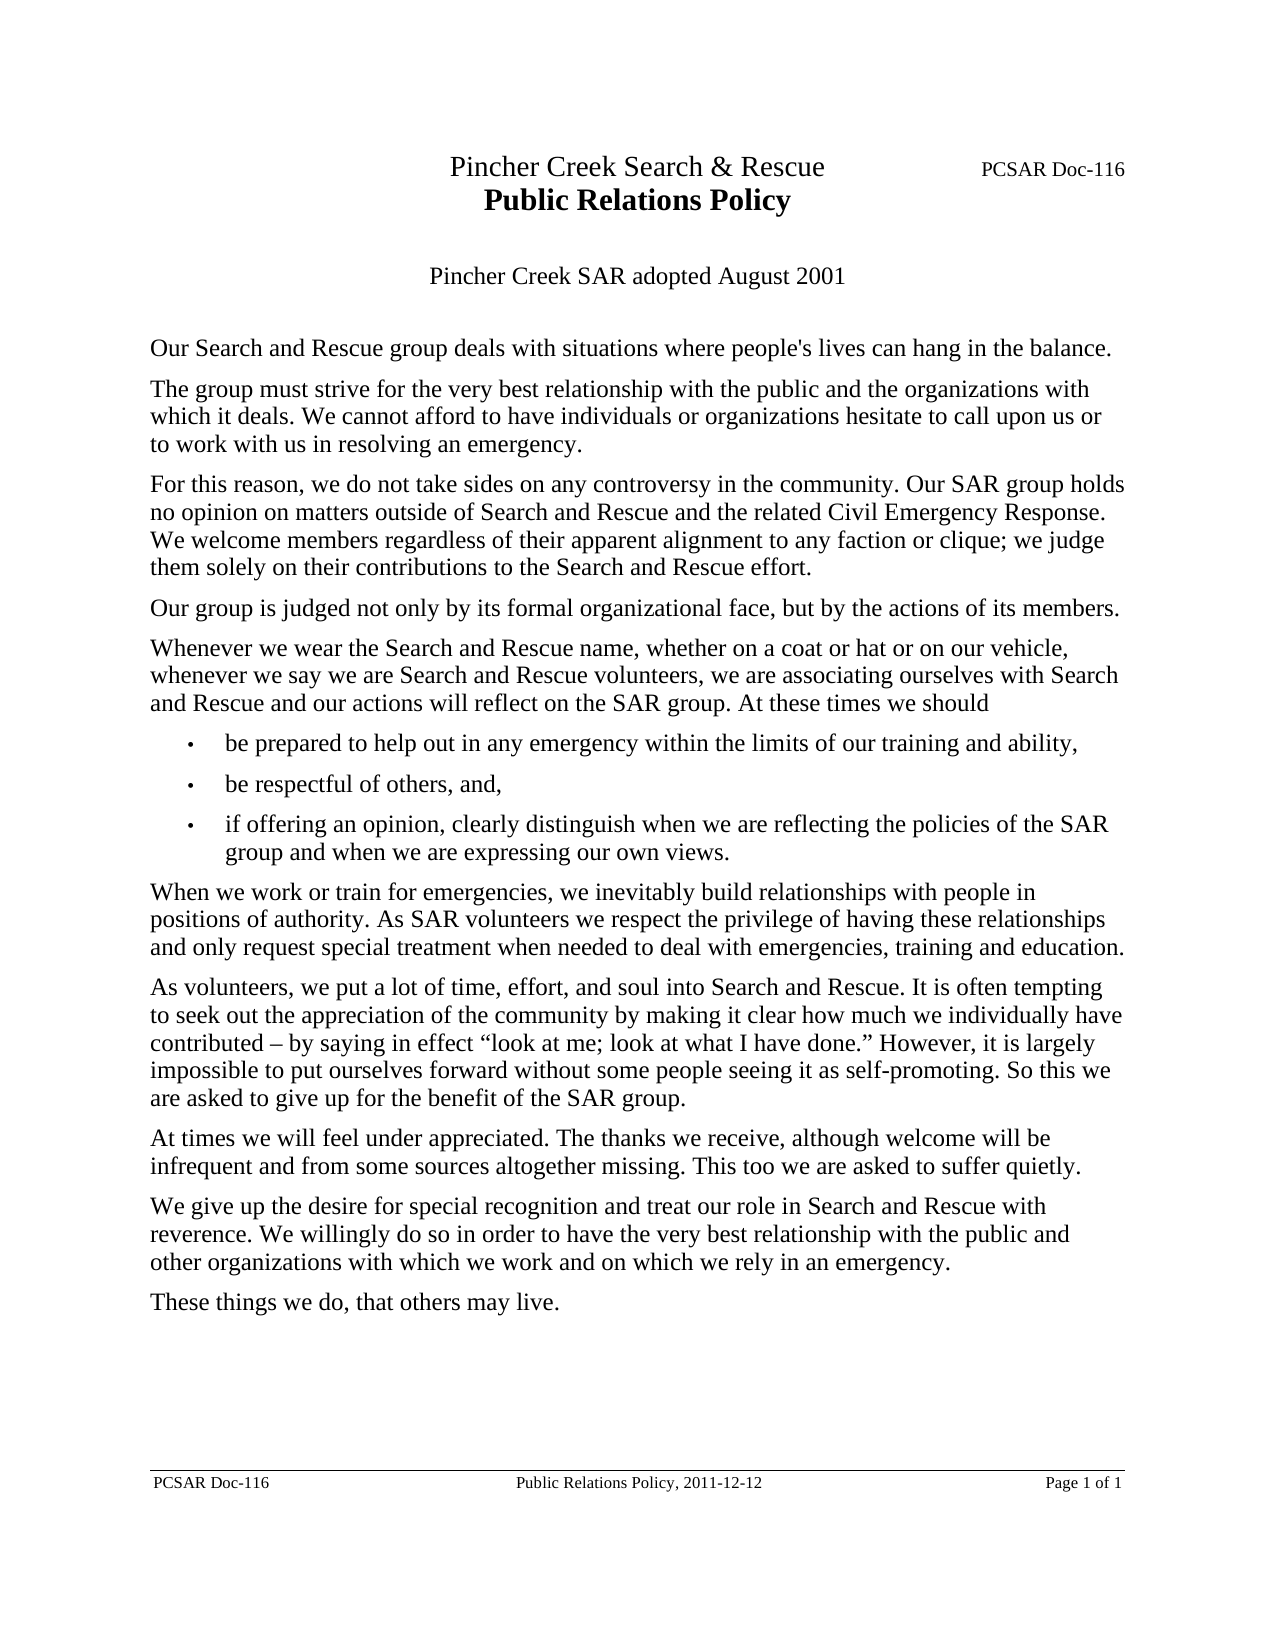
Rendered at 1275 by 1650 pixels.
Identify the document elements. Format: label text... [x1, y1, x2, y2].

list be prepared to help out in any emergency within the limits of our training and ability, [187, 729, 1125, 757]
text Whenever we wear the Search and Rescue name, whether on a coat or hat or on our vehicle, whenever we say we are Search and Rescue volunteers, we are associating ourselves with Search and Rescue and our actions will reflect on the SAR group. At these times we should [150, 634, 1125, 717]
text We give up the desire for special recognition and treat our role in Search and Rescue with reverence. We willingly do so in order to have the very best relationship with the public and other organizations with which we work and on which we rely in an emergency. [150, 1192, 1125, 1276]
text These things we do, that others may live. [150, 1288, 1125, 1316]
text Pincher Creek Search & Rescue PCSAR Doc-116 [150, 150, 1125, 182]
list be respectful of others, and, [187, 770, 1125, 797]
text Our Search and Rescue group deals with situations where people's lives can hang in the balance. [150, 334, 1125, 362]
list if offering an opinion, clearly distinguish when we are reflecting the policies of the SAR group and when we are expressing our own views. [187, 810, 1125, 865]
text At times we will feel under appreciated. The thanks we receive, although welcome will be infrequent and from some sources altogether missing. This too we are asked to suffer quietly. [150, 1124, 1125, 1180]
text When we work or train for emergencies, we inevitably build relationships with people in positions of authority. As SAR volunteers we respect the privilege of having these relationships and only request special treatment when needed to deal with emergencies, training and education. [150, 878, 1125, 961]
text For this reason, we do not take sides on any controversy in the community. Our SAR group holds no opinion on matters outside of Search and Rescue and the related Civil Emergency Response. We welcome members regardless of their apparent alignment to any faction or clique; we judge them solely on their contributions to the Search and Rescue effort. [150, 470, 1125, 581]
text Our group is judged not only by its formal organizational face, but by the actions of its members. [150, 594, 1125, 621]
text Public Relations Policy [150, 182, 1125, 217]
text Pincher Creek SAR adopted August 2001 [150, 262, 1125, 289]
text The group must strive for the very best relationship with the public and the organizations with which it deals. We cannot afford to have individuals or organizations hesitate to call upon us or to work with us in resolving an emergency. [150, 375, 1125, 458]
text As volunteers, we put a lot of time, effort, and soul into Search and Rescue. It is often tempting to seek out the appreciation of the community by making it clear how much we individually have contributed – by saying in effect “look at me; look at what I have done.” However, it is largely impossible to put ourselves forward without some people seeing it as self-promoting. So this we are asked to give up for the benefit of the SAR group. [150, 973, 1125, 1112]
